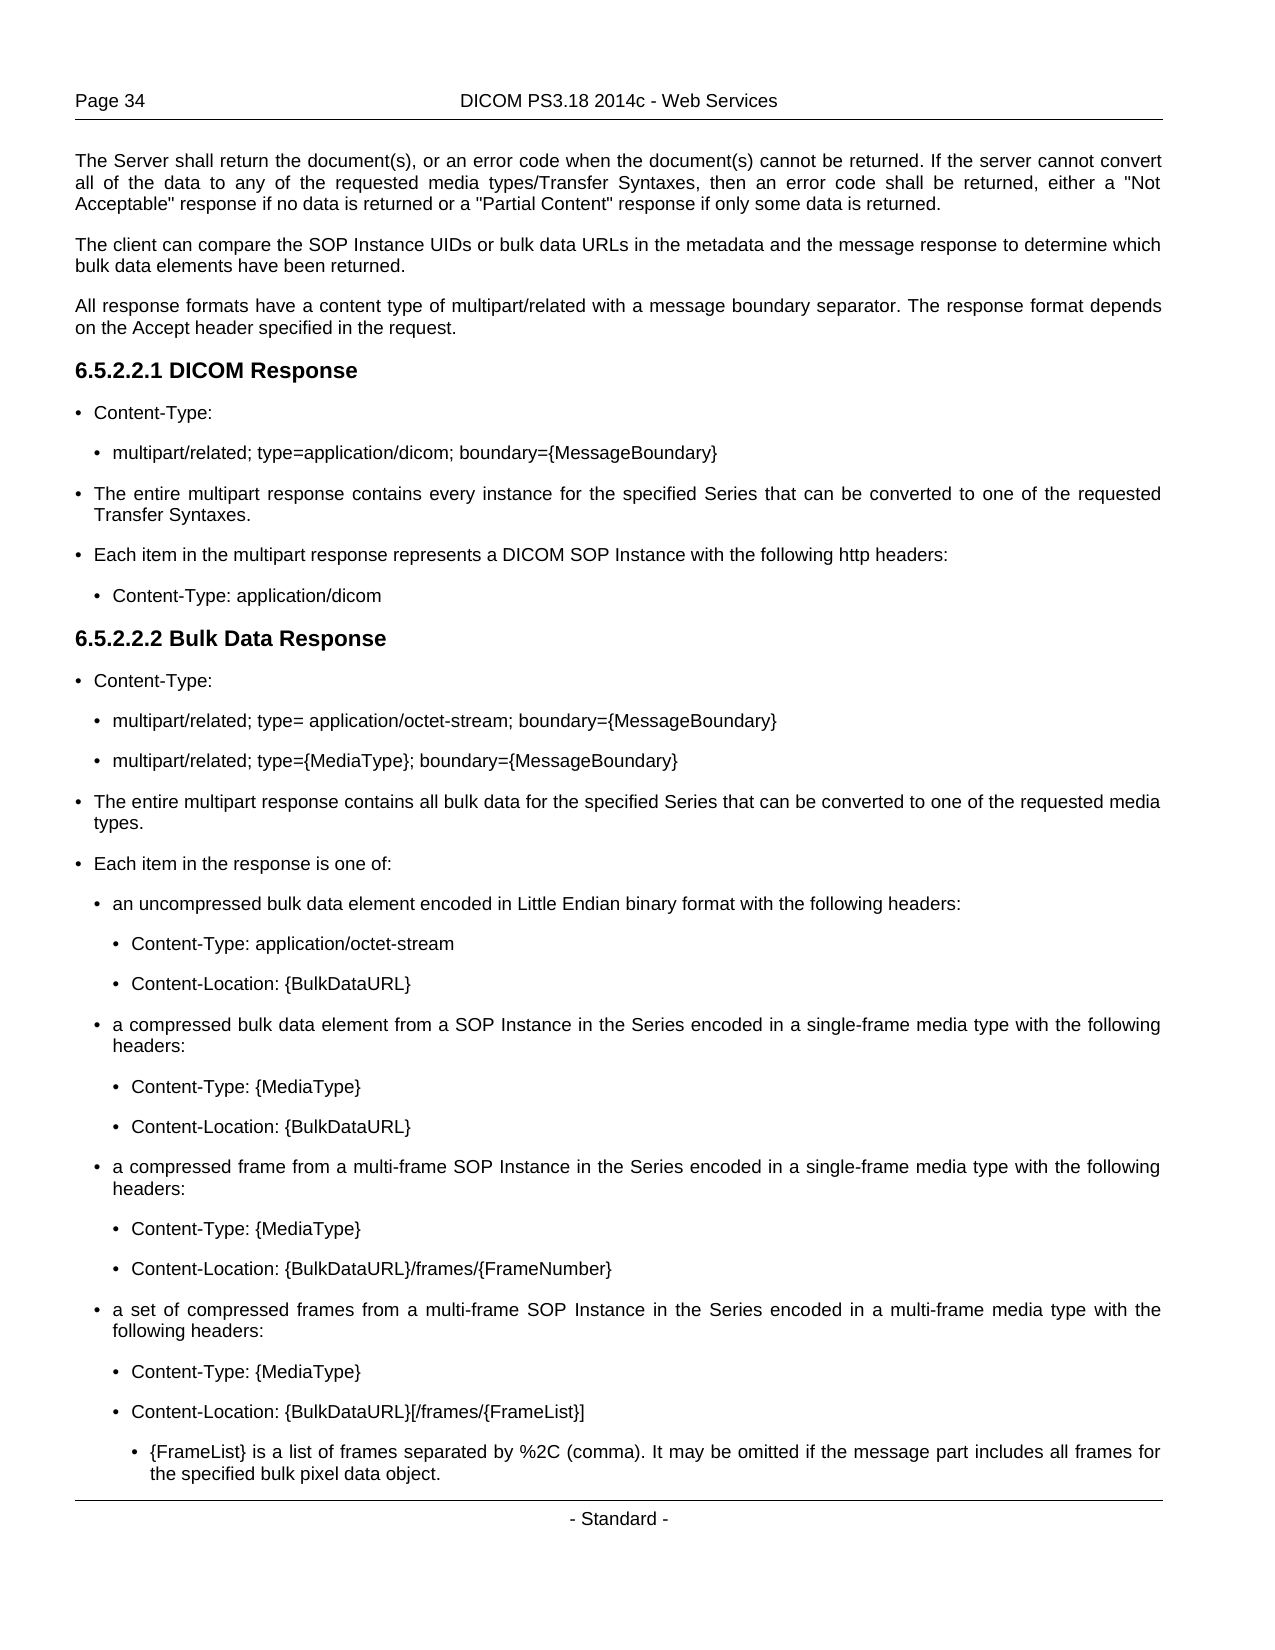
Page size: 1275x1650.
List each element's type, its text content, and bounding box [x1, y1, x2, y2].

list Content-Type: {MediaType} [112, 1075, 1162, 1097]
list Content-Location: {BulkDataURL} [112, 973, 1162, 995]
list The entire multipart response contains every instance for the specified Series that can be converted to one of the requested Transfer Syntaxes. [75, 482, 1162, 526]
list a compressed bulk data element from a SOP Instance in the Series encoded in a single-frame media type with the following headers: [94, 1013, 1162, 1057]
list multipart/related; type= application/octet-stream; boundary={MessageBoundary} [94, 710, 1162, 731]
list Content-Type: {MediaType} [112, 1218, 1162, 1239]
list Content-Location: {BulkDataURL}[/frames/{FrameList}] [112, 1401, 1162, 1422]
text 6.5.2.2.2 Bulk Data Response [75, 625, 1162, 651]
text 6.5.2.2.1 DICOM Response [75, 357, 1162, 383]
list multipart/related; type={MediaType}; boundary={MessageBoundary} [94, 750, 1162, 772]
list Content-Location: {BulkDataURL}/frames/{FrameNumber} [112, 1258, 1162, 1280]
list The entire multipart response contains all bulk data for the specified Series that can be converted to one of the requested media types. [75, 790, 1162, 833]
text The client can compare the SOP Instance UIDs or bulk data URLs in the metadata and the message response to determine which bulk data elements have been returned. [75, 233, 1162, 277]
text All response formats have a content type of multipart/related with a message boundary separator. The response format depends on the Accept header specified in the request. [75, 295, 1162, 338]
list Content-Type: application/dicom [94, 584, 1162, 606]
list an uncompressed bulk data element encoded in Little Endian binary format with the following headers: [94, 893, 1162, 914]
list {FrameList} is a list of frames separated by %2C (comma). It may be omitted if the message part includes all frames for the specified bulk pixel data object. [131, 1441, 1162, 1484]
list Content-Type: {MediaType} [112, 1360, 1162, 1382]
text The Server shall return the document(s), or an error code when the document(s) cannot be returned. If the server cannot convert all of the data to any of the requested media types/Transfer Syntaxes, then an error code shall be returned, either a "Not Acceptable" response if no data is returned or a "Partial Content" response if only some data is returned. [75, 150, 1162, 215]
list a set of compressed frames from a multi-frame SOP Instance in the Series encoded in a multi-frame media type with the following headers: [94, 1298, 1162, 1342]
list Content-Type: [75, 669, 1162, 691]
list Each item in the multipart response represents a DICOM SOP Instance with the following http headers: [75, 544, 1162, 566]
list Each item in the response is one of: [75, 852, 1162, 874]
list multipart/related; type=application/dicom; boundary={MessageBoundary} [94, 442, 1162, 464]
list Content-Location: {BulkDataURL} [112, 1116, 1162, 1137]
list a compressed frame from a multi-frame SOP Instance in the Series encoded in a single-frame media type with the following headers: [94, 1156, 1162, 1199]
list Content-Type: [75, 402, 1162, 423]
list Content-Type: application/octet-stream [112, 933, 1162, 954]
